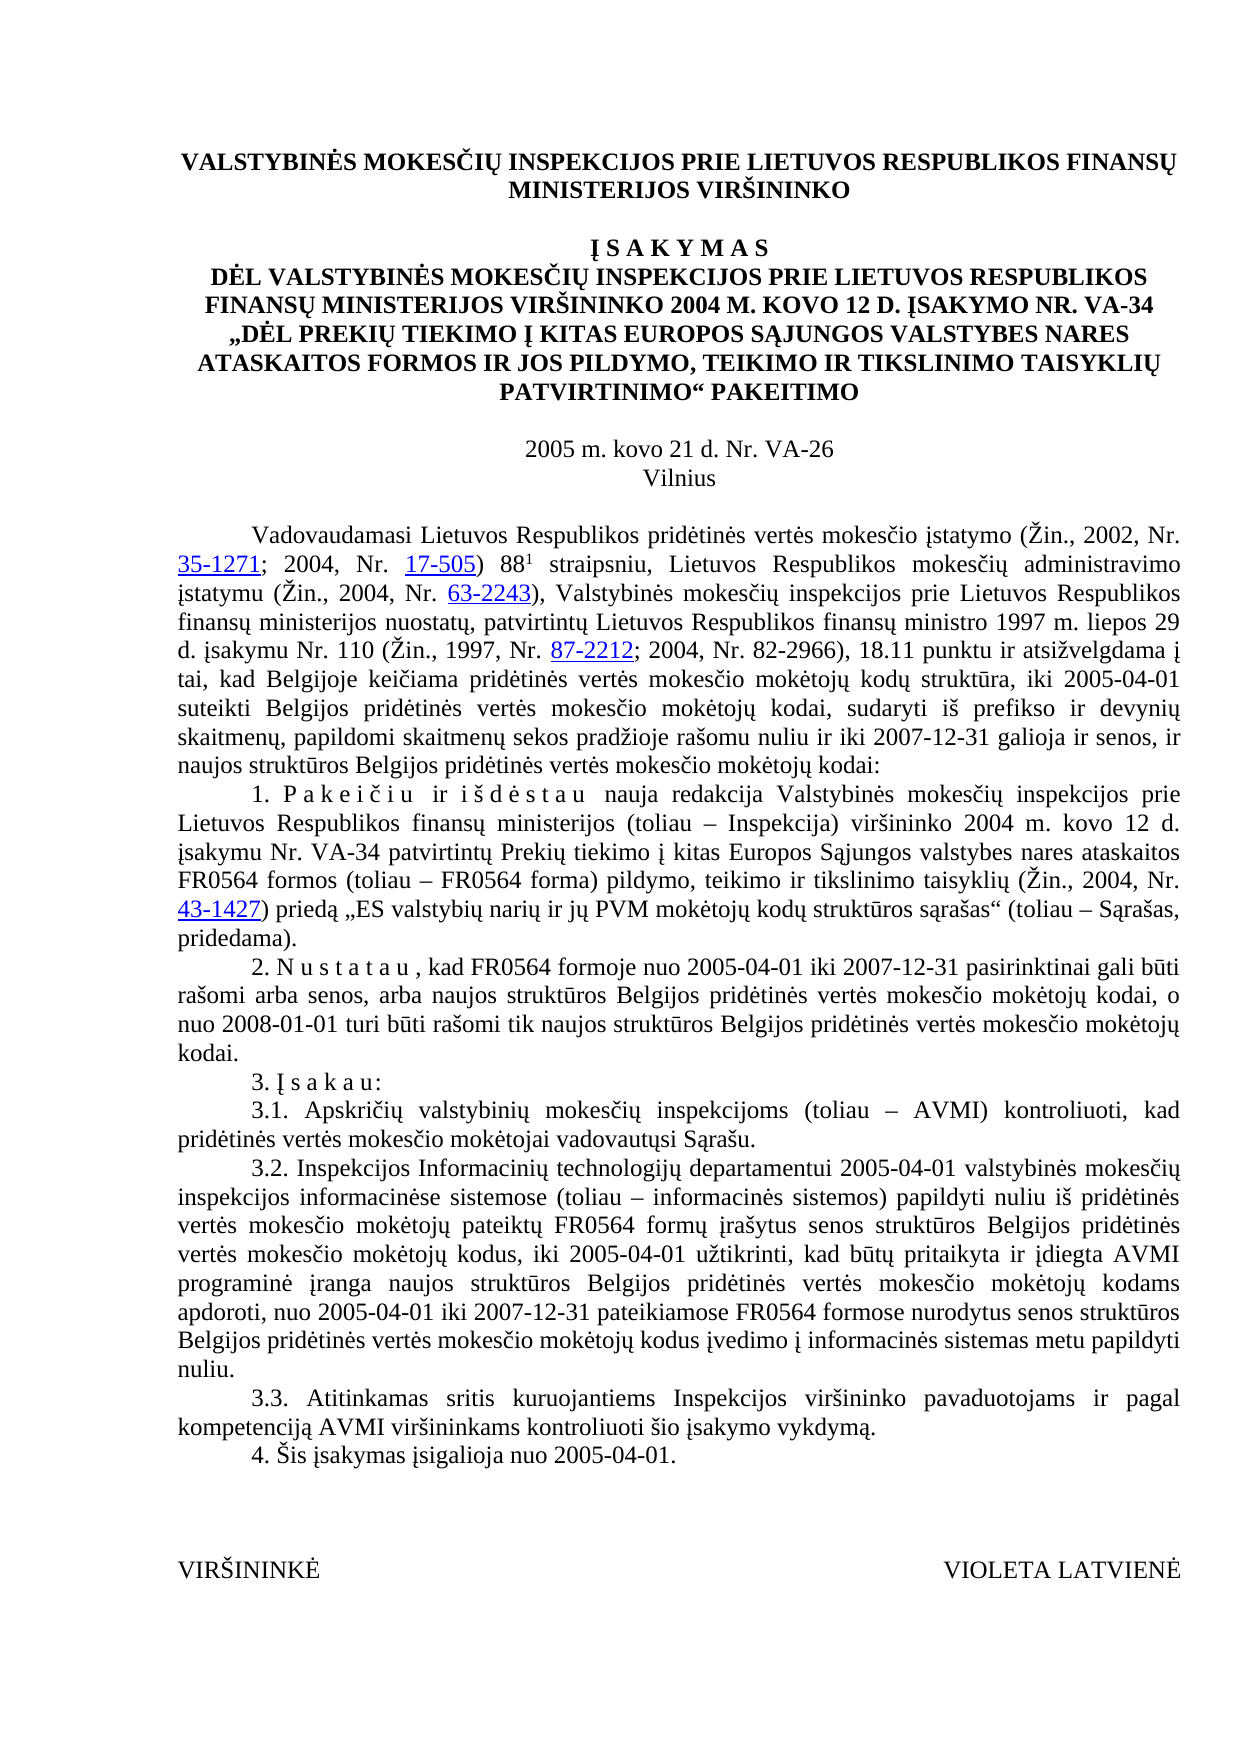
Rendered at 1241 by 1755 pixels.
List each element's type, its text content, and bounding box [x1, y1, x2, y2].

text VIRŠININKĖ VIOLETA LATVIENĖ [177, 1556, 1181, 1584]
text 2. Nustatau, kad FR0564 formoje nuo 2005-04-01 iki 2007-12-31 pasirinktinai gali būti rašomi arba senos, arba naujos struktūros Belgijos pridėtinės vertės mokesčio mokėtojų kodai, o nuo 2008-01-01 turi būti rašomi tik naujos struktūros Belgijos pridėtinės vertės mokesčio mokėtojų kodai. [177, 952, 1181, 1067]
text 1. Pakeičiu ir išdėstau nauja redakcija Valstybinės mokesčių inspekcijos prie Lietuvos Respublikos finansų ministerijos (toliau – Inspekcija) viršininko 2004 m. kovo 12 d. įsakymu Nr. VA-34 patvirtintų Prekių tiekimo į kitas Europos Sąjungos valstybes nares ataskaitos FR0564 formos (toliau – FR0564 forma) pildymo, teikimo ir tikslinimo taisyklių (Žin., 2004, Nr. 43-1427) priedą „ES valstybių narių ir jų PVM mokėtojų kodų struktūros sąrašas“ (toliau – Sąrašas, pridedama). [177, 779, 1181, 952]
text Į S A K Y M A S [177, 233, 1181, 262]
text 3.1. Apskričių valstybinių mokesčių inspekcijoms (toliau – AVMI) kontroliuoti, kad pridėtinės vertės mokesčio mokėtojai vadovautųsi Sąrašu. [177, 1096, 1181, 1153]
text Vadovaudamasi Lietuvos Respublikos pridėtinės vertės mokesčio įstatymo (Žin., 2002, Nr. 35-1271; 2004, Nr. 17-505) 881 straipsniu, Lietuvos Respublikos mokesčių administravimo įstatymu (Žin., 2004, Nr. 63-2243), Valstybinės mokesčių inspekcijos prie Lietuvos Respublikos finansų ministerijos nuostatų, patvirtintų Lietuvos Respublikos finansų ministro 1997 m. liepos 29 d. įsakymu Nr. 110 (Žin., 1997, Nr. 87-2212; 2004, Nr. 82-2966), 18.11 punktu ir atsižvelgdama į tai, kad Belgijoje keičiama pridėtinės vertės mokesčio mokėtojų kodų struktūra, iki 2005-04-01 suteikti Belgijos pridėtinės vertės mokesčio mokėtojų kodai, sudaryti iš prefikso ir devynių skaitmenų, papildomi skaitmenų sekos pradžioje rašomu nuliu ir iki 2007-12-31 galioja ir senos, ir naujos struktūros Belgijos pridėtinės vertės mokesčio mokėtojų kodai: [177, 521, 1181, 779]
text Vilnius [177, 463, 1181, 492]
text 2005 m. kovo 21 d. Nr. VA-26 [177, 434, 1181, 463]
text 3.2. Inspekcijos Informacinių technologijų departamentui 2005-04-01 valstybinės mokesčių inspekcijos informacinėse sistemose (toliau – informacinės sistemos) papildyti nuliu iš pridėtinės vertės mokesčio mokėtojų pateiktų FR0564 formų įrašytus senos struktūros Belgijos pridėtinės vertės mokesčio mokėtojų kodus, iki 2005-04-01 užtikrinti, kad būtų pritaikyta ir įdiegta AVMI programinė įranga naujos struktūros Belgijos pridėtinės vertės mokesčio mokėtojų kodams apdoroti, nuo 2005-04-01 iki 2007-12-31 pateikiamose FR0564 formose nurodytus senos struktūros Belgijos pridėtinės vertės mokesčio mokėtojų kodus įvedimo į informacinės sistemas metu papildyti nuliu. [177, 1153, 1181, 1383]
text 3. Įsakau: [177, 1067, 1181, 1096]
text DĖL VALSTYBINĖS MOKESČIŲ INSPEKCIJOS PRIE LIETUVOS RESPUBLIKOS FINANSŲ MINISTERIJOS VIRŠININKO 2004 M. KOVO 12 D. ĮSAKYMO NR. VA-34 „DĖL PREKIŲ TIEKIMO Į KITAS EUROPOS SĄJUNGOS VALSTYBES NARES ATASKAITOS FORMOS IR JOS PILDYMO, TEIKIMO IR TIKSLINIMO TAISYKLIŲ PATVIRTINIMO“ PAKEITIMO [177, 262, 1181, 406]
text VALSTYBINĖS MOKESČIŲ INSPEKCIJOS PRIE LIETUVOS RESPUBLIKOS FINANSŲ MINISTERIJOS VIRŠININKO [177, 147, 1181, 204]
text 3.3. Atitinkamas sritis kuruojantiems Inspekcijos viršininko pavaduotojams ir pagal kompetenciją AVMI viršininkams kontroliuoti šio įsakymo vykdymą. [177, 1383, 1181, 1441]
text 4. Šis įsakymas įsigalioja nuo 2005-04-01. [177, 1441, 1181, 1469]
